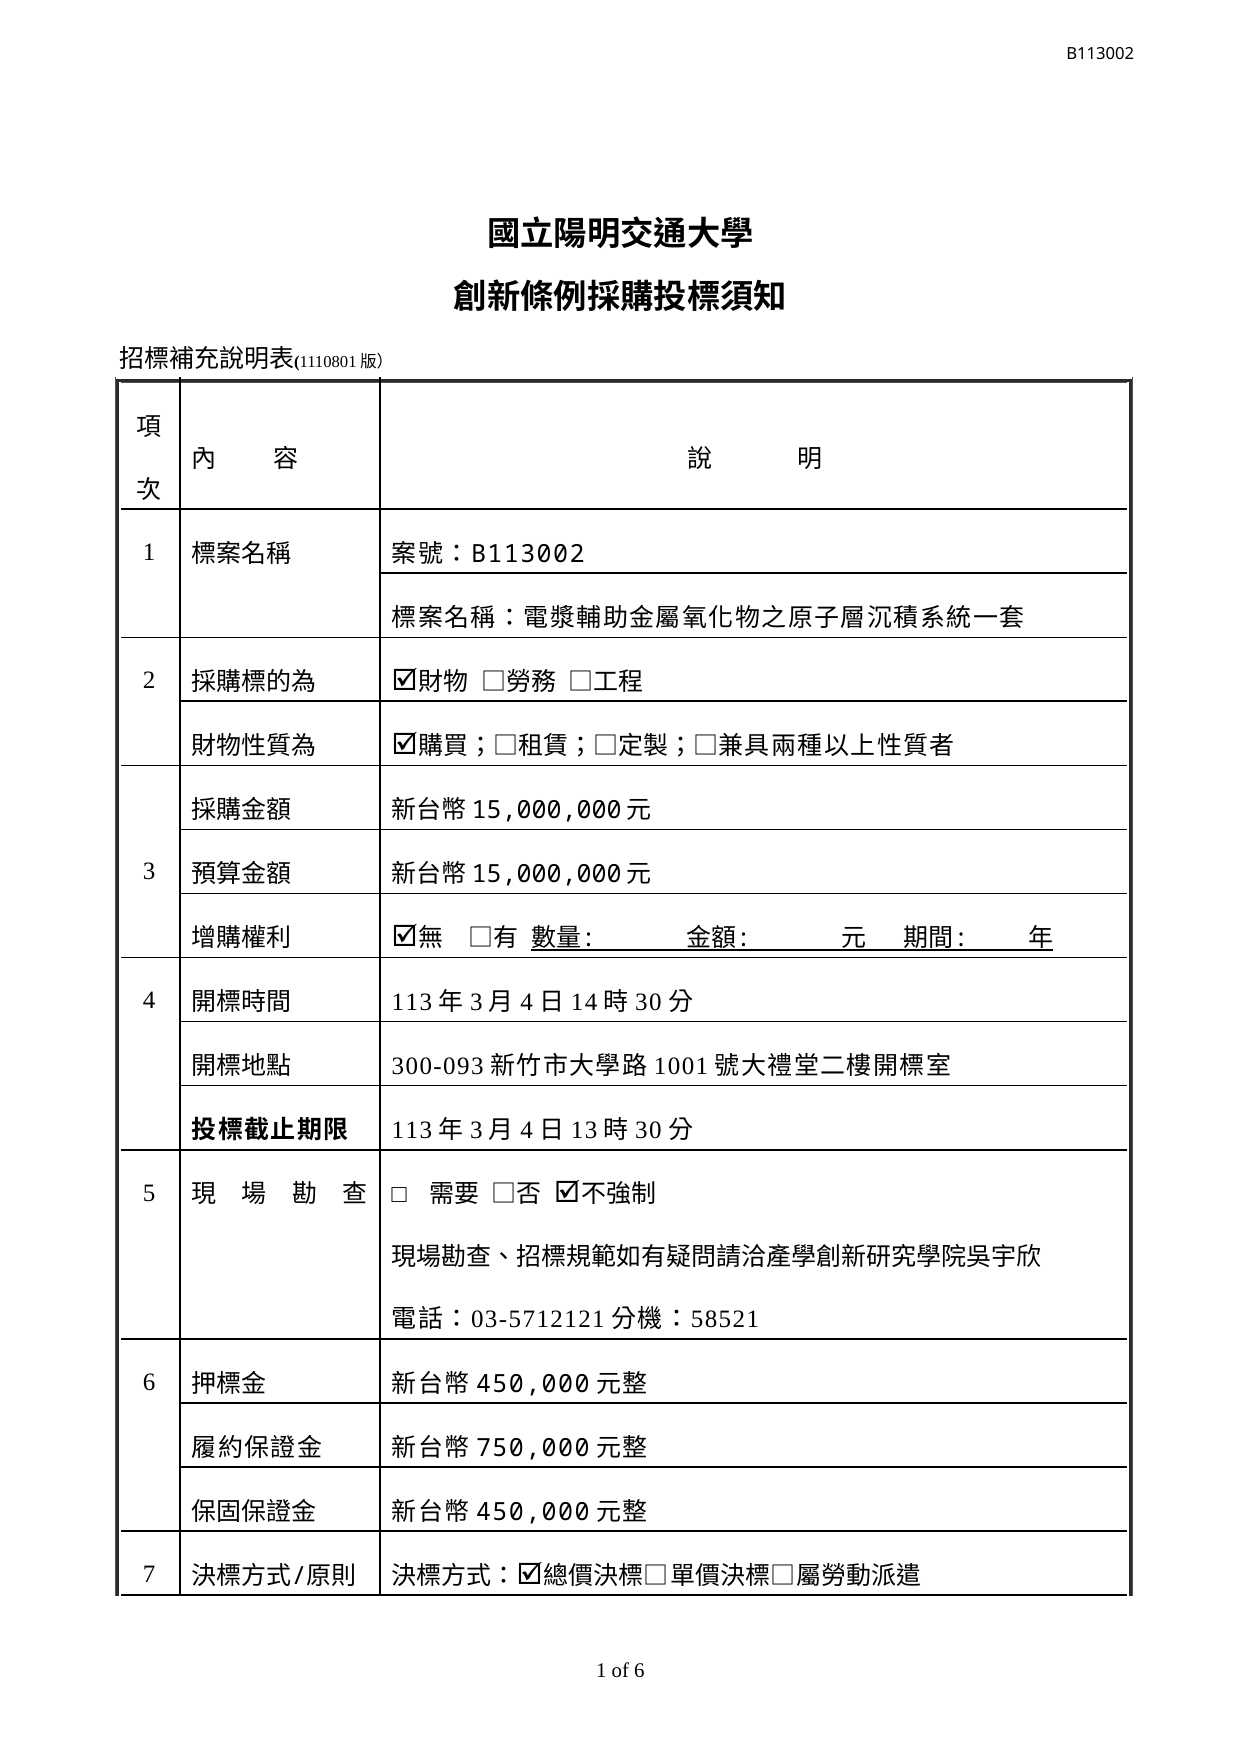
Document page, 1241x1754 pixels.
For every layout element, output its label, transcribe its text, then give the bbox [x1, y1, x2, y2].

table_cell 開標地點 [181, 1022, 379, 1085]
table_cell 113年3月4日13時30分 [381, 1086, 1127, 1149]
table_cell 5 [121, 1151, 179, 1338]
table_cell 保固保證金 [181, 1468, 379, 1530]
table_cell 6 [121, 1340, 179, 1530]
table_cell 購買；□租賃；□定製；□兼具兩種以上性質者 [381, 702, 1127, 764]
table_cell 押標金 [181, 1340, 379, 1402]
table_cell 採購金額 [181, 766, 379, 828]
table_cell 需要 □否 不強制 現場勘查、招標規範如有疑問請洽產學創新研究學院吳宇欣 電話：03-5712121分機：58521 [381, 1151, 1127, 1338]
table_header 內 容 [181, 383, 379, 508]
table_cell 新台幣15,000,000元 [381, 766, 1127, 828]
table_cell 增購權利 [181, 894, 379, 957]
table_cell 新台幣750,000元整 [381, 1404, 1127, 1466]
table_cell 300-093新竹市大學路1001號大禮堂二樓開標室 [381, 1022, 1127, 1085]
table_cell 新台幣450,000元整 [381, 1340, 1127, 1402]
table_cell 無 □有 數量: 金額: 元 期間: 年 [381, 894, 1127, 957]
table_header 項次 [121, 383, 179, 508]
text 01投標須知 [106, 127, 1134, 189]
table_header 說 明 [381, 383, 1127, 508]
table_cell 財物 □勞務 □工程 [381, 638, 1127, 700]
table_cell 採購標的為 [181, 638, 379, 700]
table_cell 決標方式/原則 [181, 1532, 379, 1594]
table_cell 7 [121, 1532, 179, 1594]
table_cell 4 4 [121, 958, 179, 1149]
text 國立陽明交通大學 [106, 189, 1134, 252]
table_cell 標案名稱 [181, 510, 379, 636]
text 創新條例採購投標須知 [106, 252, 1134, 314]
table_cell 1 [121, 510, 179, 636]
table_cell 履約保證金 [181, 1404, 379, 1466]
table_cell 案號：B113002 [381, 510, 1127, 572]
table_cell 標案名稱：電漿輔助金屬氧化物之原子層沉積系統一套 [381, 574, 1127, 636]
table_cell 財物性質為 [181, 702, 379, 764]
table_cell 現場勘查 [181, 1151, 379, 1338]
table_cell 開標時間 [181, 958, 379, 1021]
table_cell 新台幣450,000元整 [381, 1468, 1127, 1530]
table_cell 預算金額 [181, 830, 379, 893]
table_cell 2 [121, 638, 179, 764]
table_cell 決標方式：總價決標□單價決標□屬勞動派遣 [381, 1532, 1127, 1594]
table_cell 113年3月4日14時30分 [381, 958, 1127, 1021]
text 招標補充說明表(1110801版） [106, 314, 1134, 377]
table_cell 投標截止期限 [181, 1086, 379, 1149]
table_cell 3 [121, 766, 179, 957]
table_cell 新台幣15,000,000元 [381, 830, 1127, 893]
